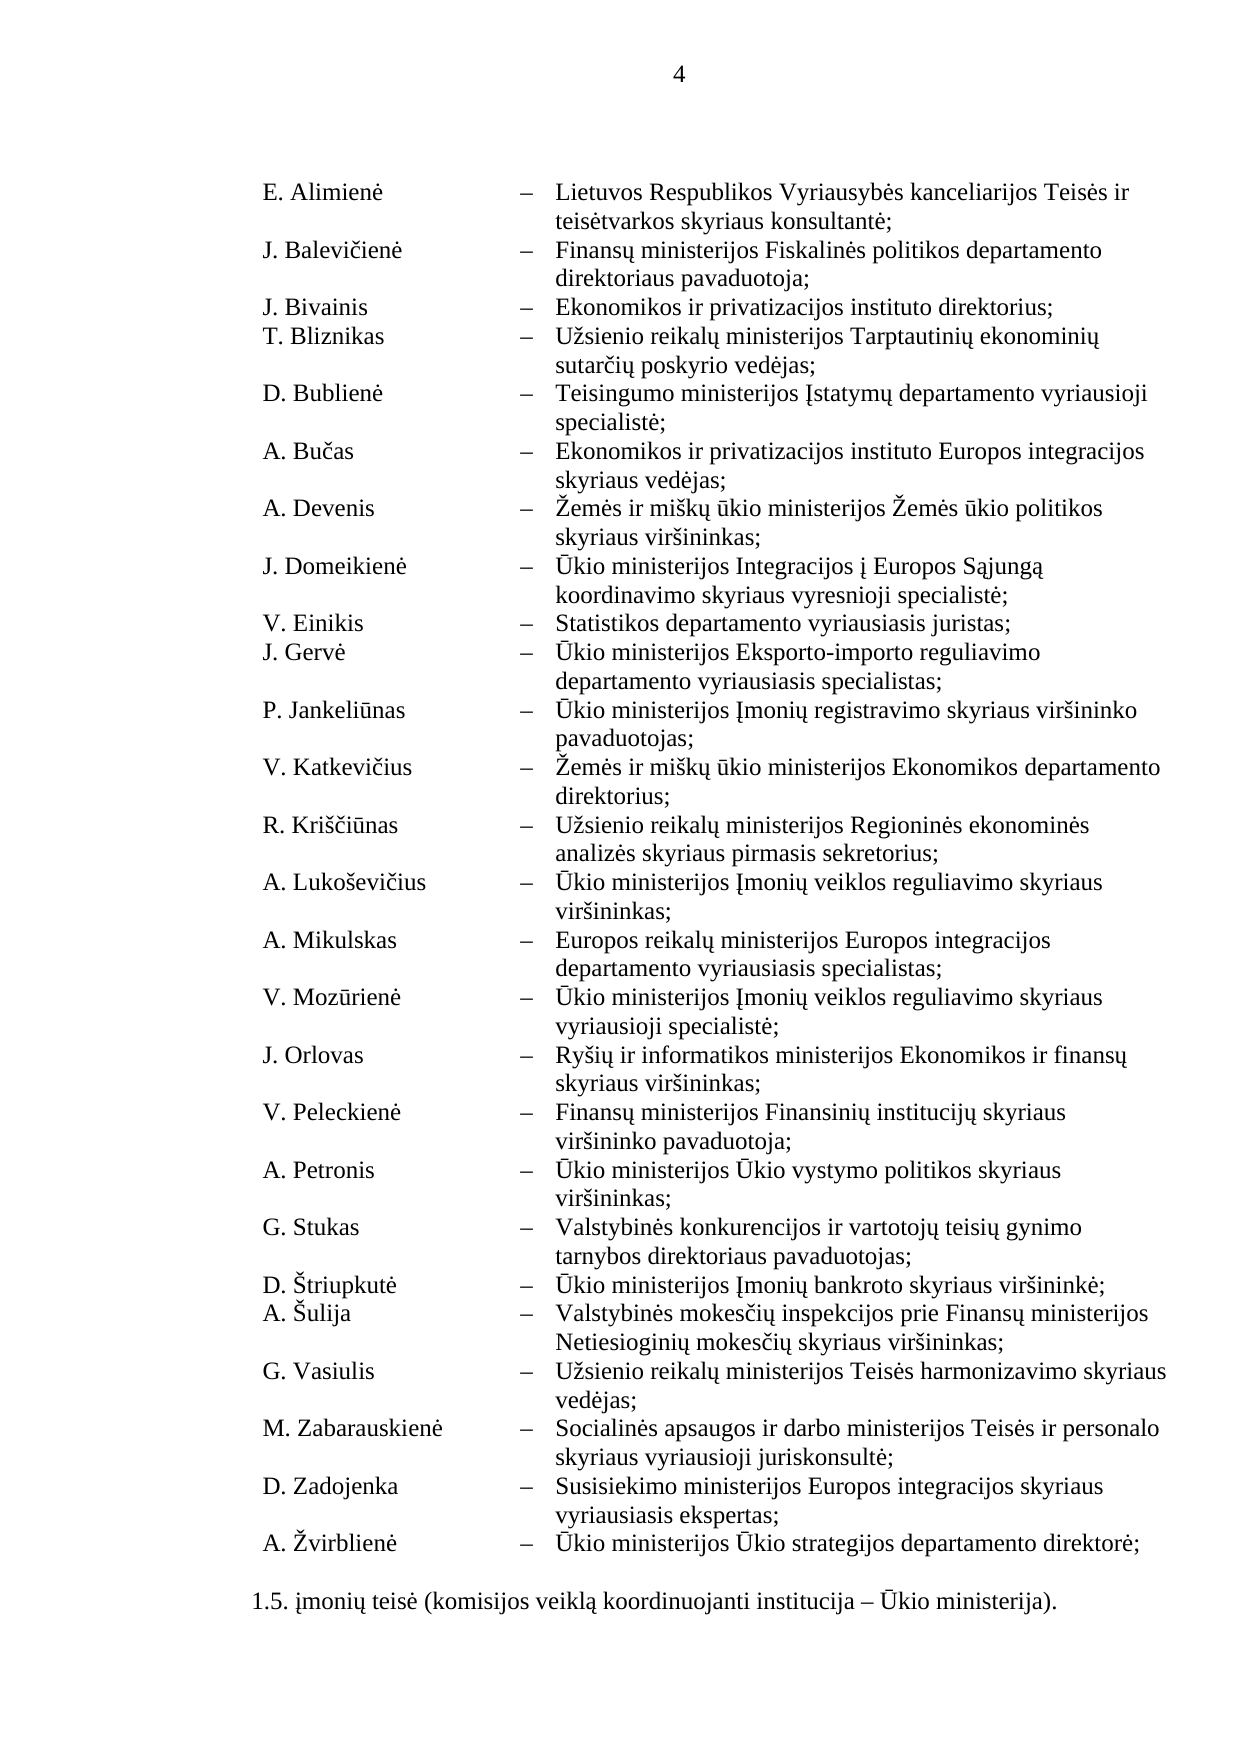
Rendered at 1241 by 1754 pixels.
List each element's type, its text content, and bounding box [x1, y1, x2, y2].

table_cell J. Balevičienė [177, 235, 486, 292]
table_cell Lietuvos Respublikos Vyriausybės kanceliarijos Teisės ir teisėtvarkos skyriaus konsultantė; [544, 177, 1181, 235]
table_cell Žemės ir miškų ūkio ministerijos Žemės ūkio politikos skyriaus viršininkas; [544, 494, 1181, 551]
table_cell Teisingumo ministerijos Įstatymų departamento vyriausioji specialistė; [544, 379, 1181, 436]
table_cell Ūkio ministerijos Integracijos į Europos Sąjungą koordinavimo skyriaus vyresnioji specialistė; [544, 551, 1181, 608]
table_cell – [486, 1040, 544, 1097]
table_cell T. Bliznikas [177, 321, 486, 378]
table_cell Finansų ministerijos Fiskalinės politikos departamento direktoriaus pavaduotoja; [544, 235, 1181, 292]
table_cell A. Bučas [177, 436, 486, 493]
table_cell – [486, 1097, 544, 1155]
table_cell D. Zadojenka [177, 1471, 486, 1528]
table_cell Statistikos departamento vyriausiasis juristas; [544, 609, 1181, 637]
table_cell – [486, 810, 544, 867]
table_cell J. Bivainis [177, 292, 486, 321]
table_cell – [486, 637, 544, 695]
table_cell Ūkio ministerijos Įmonių registravimo skyriaus viršininko pavaduotojas; [544, 695, 1181, 752]
table_cell – [486, 235, 544, 292]
table_cell Užsienio reikalų ministerijos Regioninės ekonominės analizės skyriaus pirmasis sekretorius; [544, 810, 1181, 867]
table_cell – [486, 494, 544, 551]
table_cell – [486, 551, 544, 608]
table_cell A. Petronis [177, 1155, 486, 1212]
table_cell – [486, 925, 544, 982]
table_cell – [486, 982, 544, 1040]
table_cell Ūkio ministerijos Ūkio strategijos departamento direktorė; [544, 1529, 1181, 1557]
table_cell Ūkio ministerijos Eksporto-importo reguliavimo departamento vyriausiasis specialistas; [544, 637, 1181, 695]
text 1.5. įmonių teisė (komisijos veiklą koordinuojanti institucija – Ūkio ministerija). [177, 1586, 1181, 1615]
table_cell A. Šulija [177, 1299, 486, 1356]
table_cell Valstybinės mokesčių inspekcijos prie Finansų ministerijos Netiesioginių mokesčių skyriaus viršininkas; [544, 1299, 1181, 1356]
table_cell – [486, 867, 544, 925]
table_cell – [486, 1155, 544, 1212]
table_cell A. Mikulskas [177, 925, 486, 982]
table_cell Europos reikalų ministerijos Europos integracijos departamento vyriausiasis specialistas; [544, 925, 1181, 982]
table_cell – [486, 1270, 544, 1298]
table_cell J. Domeikienė [177, 551, 486, 608]
table_cell Ūkio ministerijos Ūkio vystymo politikos skyriaus viršininkas; [544, 1155, 1181, 1212]
table_cell Finansų ministerijos Finansinių institucijų skyriaus viršininko pavaduotoja; [544, 1097, 1181, 1155]
table_cell V. Peleckienė [177, 1097, 486, 1155]
table_cell J. Gervė [177, 637, 486, 695]
table_cell V. Mozūrienė [177, 982, 486, 1040]
table_cell Ūkio ministerijos Įmonių veiklos reguliavimo skyriaus viršininkas; [544, 867, 1181, 925]
table_cell – [486, 695, 544, 752]
table_cell G. Stukas [177, 1212, 486, 1270]
table_cell V. Katkevičius [177, 752, 486, 810]
table_cell P. Jankeliūnas [177, 695, 486, 752]
table_cell A. Lukoševičius [177, 867, 486, 925]
table_cell Socialinės apsaugos ir darbo ministerijos Teisės ir personalo skyriaus vyriausioji juriskonsultė; [544, 1414, 1181, 1471]
table_cell – [486, 177, 544, 235]
table_cell – [486, 752, 544, 810]
table_cell M. Zabarauskienė [177, 1414, 486, 1471]
table_cell A. Žvirblienė [177, 1529, 486, 1557]
table_cell Ūkio ministerijos Įmonių veiklos reguliavimo skyriaus vyriausioji specialistė; [544, 982, 1181, 1040]
table_cell Ekonomikos ir privatizacijos instituto Europos integracijos skyriaus vedėjas; [544, 436, 1181, 493]
table_cell A. Devenis [177, 494, 486, 551]
table_cell – [486, 609, 544, 637]
table_cell – [486, 321, 544, 378]
table_cell Žemės ir miškų ūkio ministerijos Ekonomikos departamento direktorius; [544, 752, 1181, 810]
table_cell Ryšių ir informatikos ministerijos Ekonomikos ir finansų skyriaus viršininkas; [544, 1040, 1181, 1097]
table_cell G. Vasiulis [177, 1356, 486, 1413]
table_cell – [486, 1299, 544, 1356]
table_cell Užsienio reikalų ministerijos Tarptautinių ekonominių sutarčių poskyrio vedėjas; [544, 321, 1181, 378]
table_cell – [486, 292, 544, 321]
table_cell Valstybinės konkurencijos ir vartotojų teisių gynimo tarnybos direktoriaus pavaduotojas; [544, 1212, 1181, 1270]
table_cell – [486, 1212, 544, 1270]
table_cell – [486, 436, 544, 493]
table_cell D. Štriupkutė [177, 1270, 486, 1298]
table_cell – [486, 1356, 544, 1413]
table_cell Ūkio ministerijos Įmonių bankroto skyriaus viršininkė; [544, 1270, 1181, 1298]
table_cell – [486, 1414, 544, 1471]
table_cell – [486, 379, 544, 436]
table_cell J. Orlovas [177, 1040, 486, 1097]
table_cell Užsienio reikalų ministerijos Teisės harmonizavimo skyriaus vedėjas; [544, 1356, 1181, 1413]
table_cell R. Kriščiūnas [177, 810, 486, 867]
table_cell Ekonomikos ir privatizacijos instituto direktorius; [544, 292, 1181, 321]
table_cell – [486, 1471, 544, 1528]
table_cell V. Einikis [177, 609, 486, 637]
table_cell – [486, 1529, 544, 1557]
table_cell D. Bublienė [177, 379, 486, 436]
table_cell E. Alimienė [177, 177, 486, 235]
table_cell Susisiekimo ministerijos Europos integracijos skyriaus vyriausiasis ekspertas; [544, 1471, 1181, 1528]
